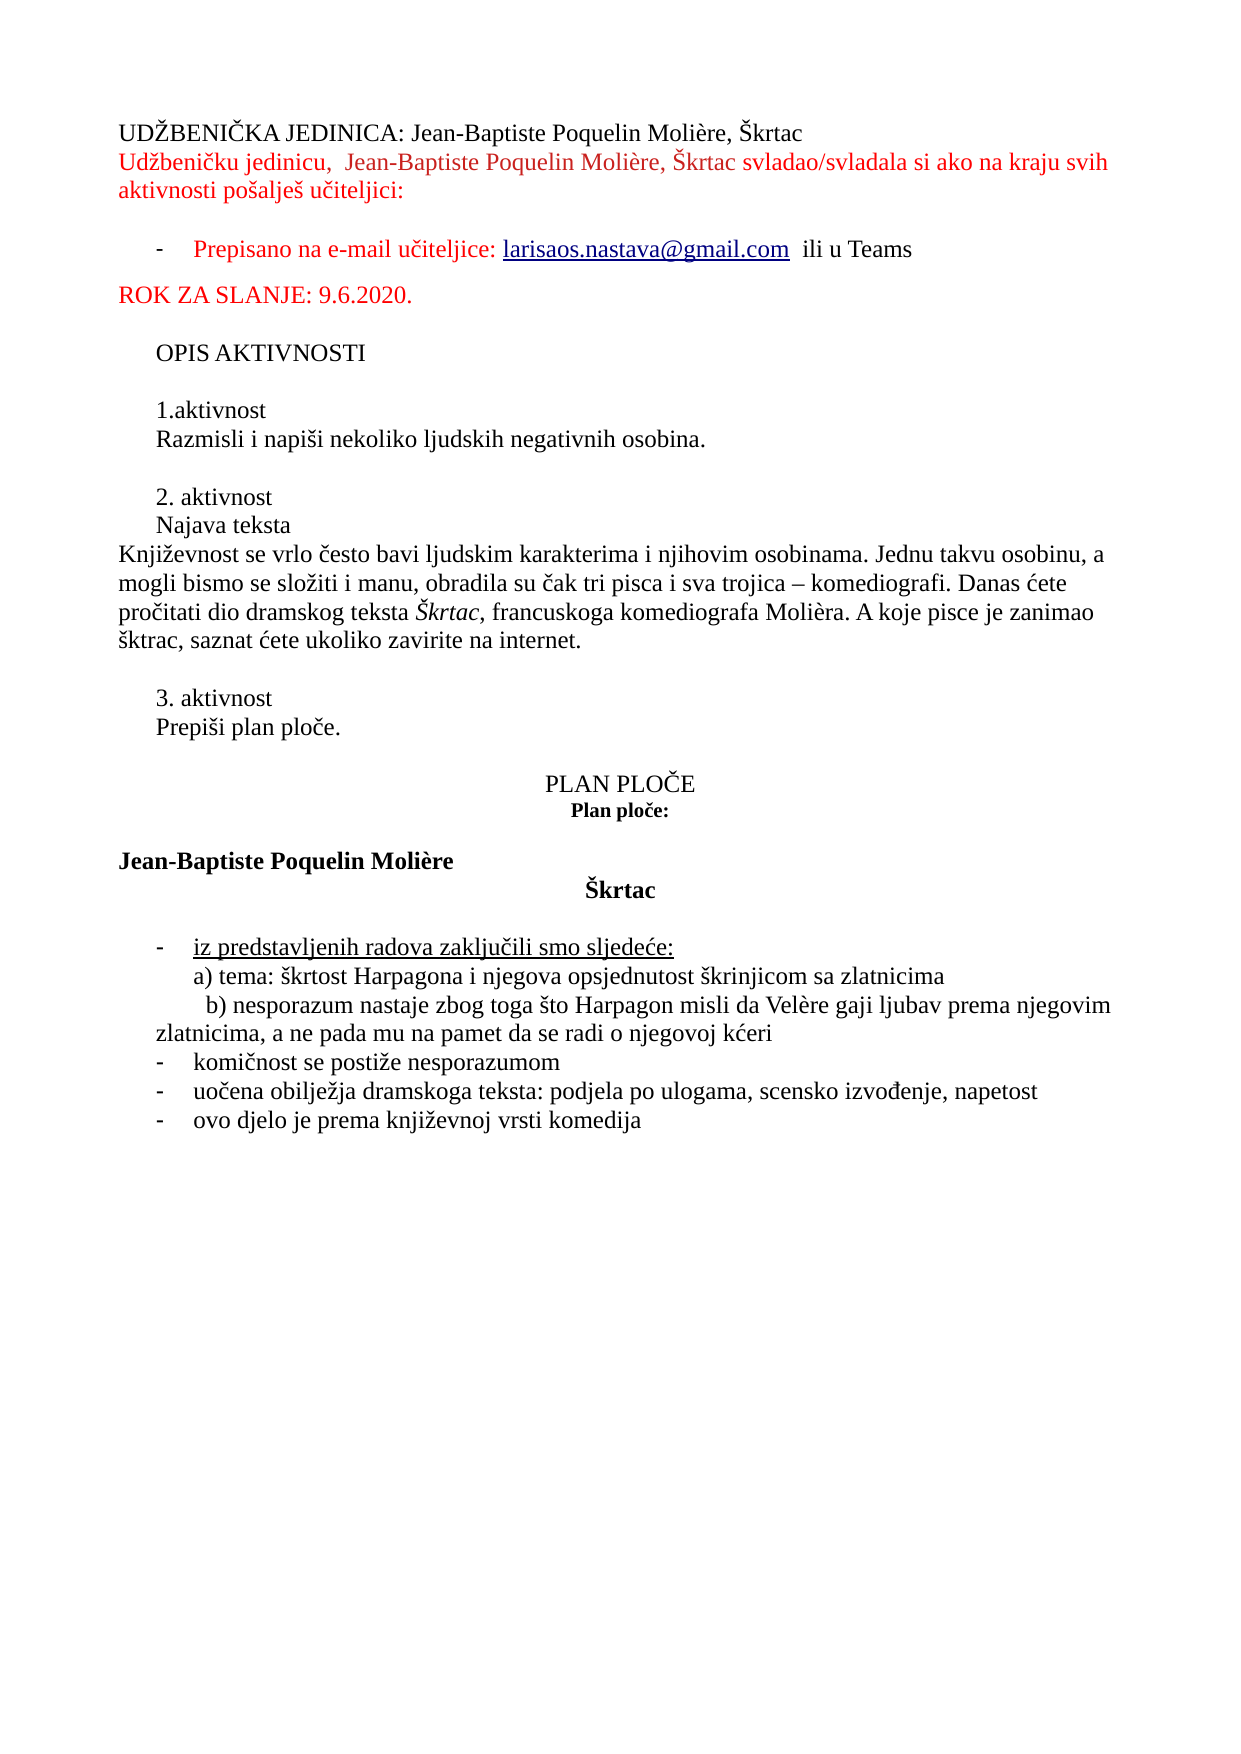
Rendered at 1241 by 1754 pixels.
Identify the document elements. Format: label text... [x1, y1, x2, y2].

list uočena obilježja dramskoga teksta: podjela po ulogama, scensko izvođenje, napetost [156, 1076, 1122, 1105]
text 2. aktivnost [156, 482, 1122, 510]
text Razmisli i napiši nekoliko ljudskih negativnih osobina. [156, 424, 1122, 453]
text PLAN PLOČE [118, 769, 1122, 798]
list ovo djelo je prema književnoj vrsti komedija [156, 1105, 1122, 1134]
text b) nesporazum nastaje zbog toga što Harpagon misli da Velère gaji ljubav prema njegovim zlatnicima, a ne pada mu na pamet da se radi o njegovoj kćeri [156, 990, 1122, 1047]
text Književnost se vrlo često bavi ljudskim karakterima i njihovim osobinama. Jednu takvu osobinu, a mogli bismo se složiti i manu, obradila su čak tri pisca i sva trojica – komediografi. Danas ćete pročitati dio dramskog teksta Škrtac, francuskoga komediografa Molièra. A koje pisce je zanimao šktrac, saznat ćete ukoliko zavirite na internet. [118, 539, 1122, 654]
list Prepisano na e-mail učiteljice: larisaos.nastava@gmail.com ili u Teams [156, 233, 1122, 264]
text Jean-Baptiste Poquelin Molière [118, 846, 1122, 875]
text UDŽBENIČKA JEDINICA: Jean-Baptiste Poquelin Molière, Škrtac [118, 118, 1122, 147]
text Najava teksta [156, 510, 1122, 539]
text 3. aktivnost [156, 683, 1122, 712]
text Plan ploče: [118, 798, 1122, 822]
text ROK ZA SLANJE: 9.6.2020. [118, 280, 1122, 309]
text Prepiši plan ploče. [156, 712, 1122, 740]
text Škrtac [118, 875, 1122, 903]
list komičnost se postiže nesporazumom [156, 1047, 1122, 1076]
text a) tema: škrtost Harpagona i njegova opsjednutost škrinjicom sa zlatnicima [193, 961, 1122, 990]
text OPIS AKTIVNOSTI [156, 338, 1122, 367]
list iz predstavljenih radova zaključili smo sljedeće: [156, 932, 1122, 961]
text 1.aktivnost [156, 395, 1122, 424]
text Udžbeničku jedinicu, Jean-Baptiste Poquelin Molière, Škrtac svladao/svladala si ako na kraju svih aktivnosti pošalješ učiteljici: [118, 147, 1122, 204]
